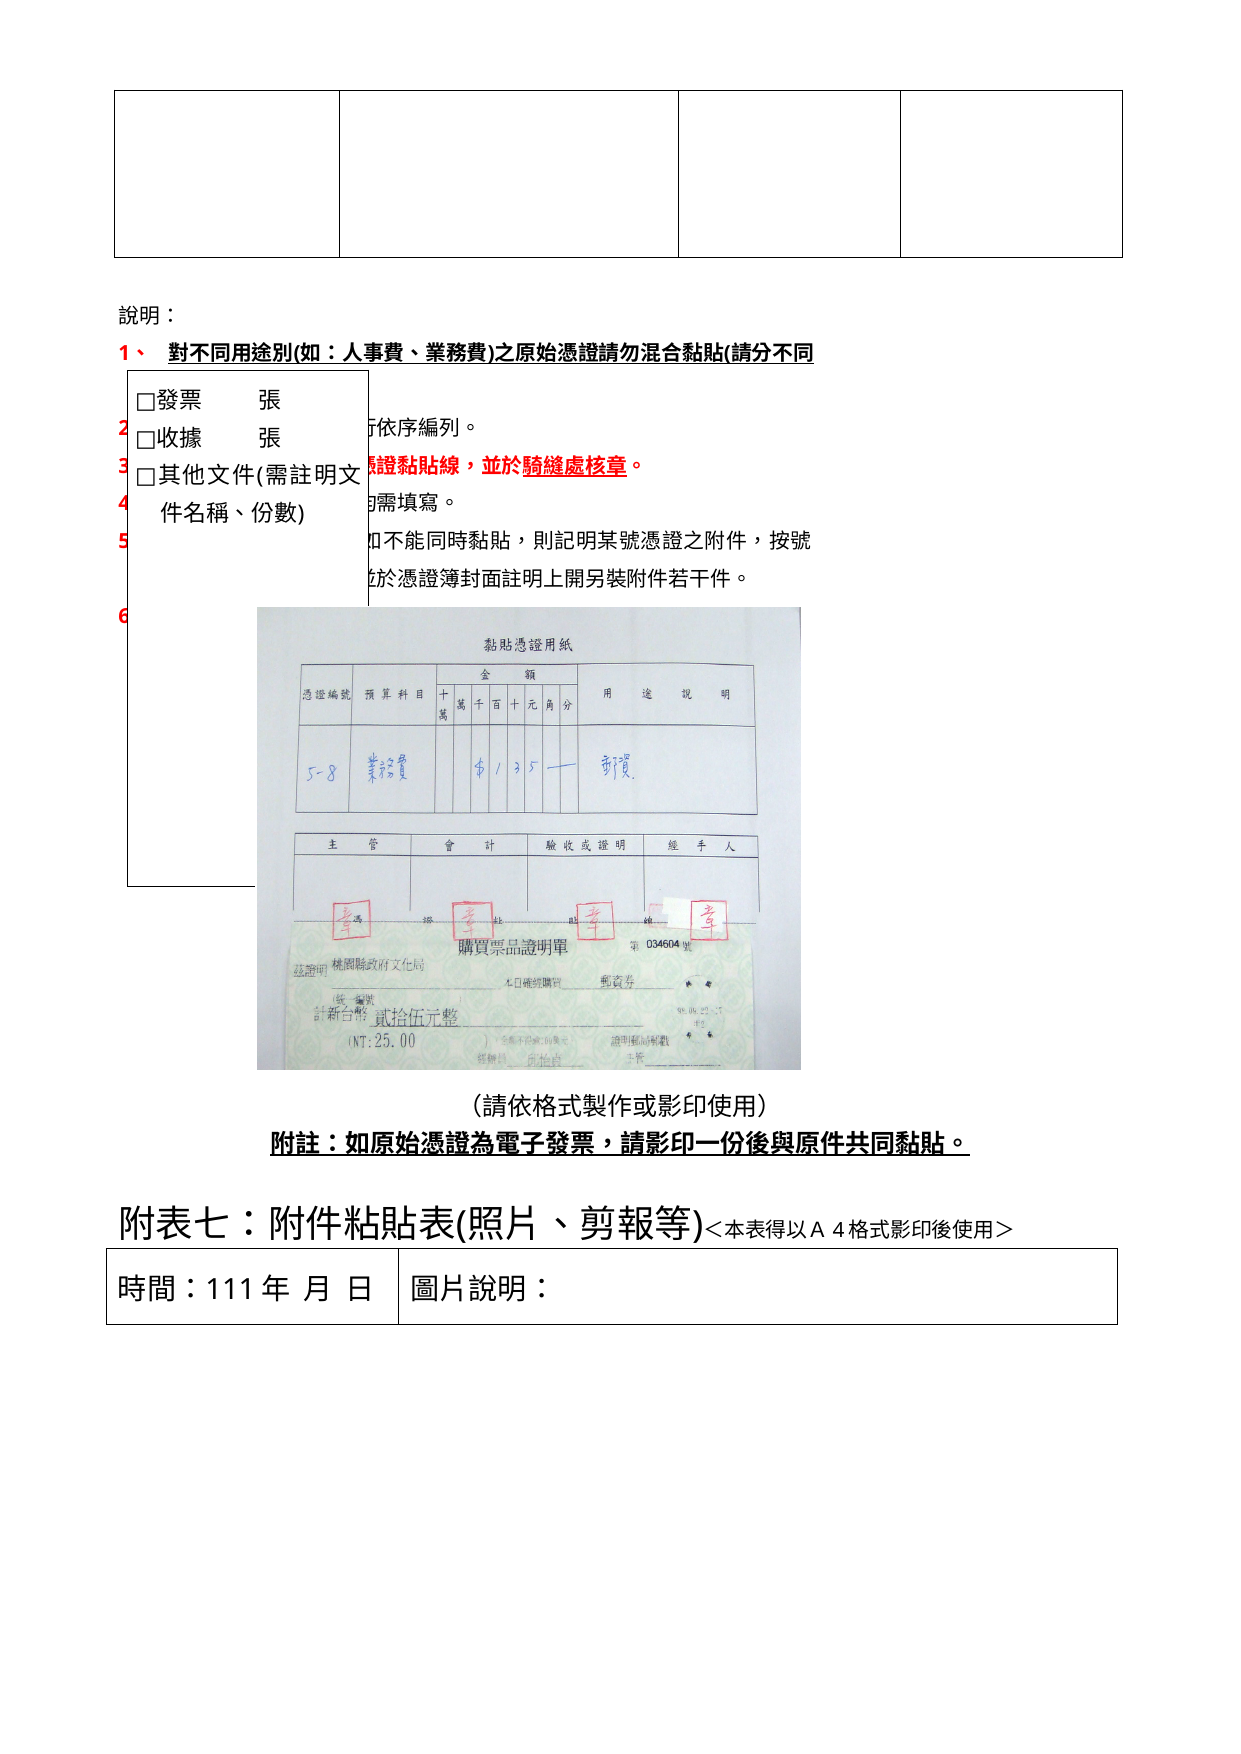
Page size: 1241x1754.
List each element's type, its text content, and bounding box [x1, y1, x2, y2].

table_header 時間：111年 月 日 [107, 1249, 398, 1324]
text 附註：如原始憑證為電子發票，請影印一份後與原件共同黏貼。 [118, 1123, 1122, 1160]
text （請依格式製作或影印使用） [118, 1086, 1122, 1123]
text 附表七：附件粘貼表(照片、剪報等)＜本表得以Ａ4格式影印後使用＞ [118, 1194, 1122, 1248]
table_cell [340, 91, 678, 257]
table_cell [679, 91, 900, 257]
table_header 說明： 對不同用途別(如：人事費、業務費)之原始憑證請勿混合黏貼(請分不同張黏貼用紙)。 憑證編號請申請者自行依序編列。 發票或收據應黏貼於憑證黏貼線，並於騎縫處核章。 發票、收據數量單價均需填寫。 凡提供參考之附件，如不能同時黏貼，則記明某號憑證之附件，按號另裝成冊一併附送，並於憑證簿封面註明上開另裝附件若干件。 範例： [115, 296, 867, 378]
table_cell [115, 91, 339, 257]
table_header 圖片說明： [399, 1249, 1117, 1324]
table_cell [901, 91, 1122, 257]
table_header 說明： 對不同用途別(如：人事費、業務費)之原始憑證請勿混合黏貼(請分不同張黏貼用紙)。 憑證編號請申請者自行依序編列。 發票或收據應黏貼於憑證黏貼線，並於騎縫處核章。 發票、收據數量單價均需填寫。 凡提供參考之附件，如不能同時黏貼，則記明某號憑證之附件，按號另裝成冊一併附送，並於憑證簿封面註明上開另裝附件若干件。 範例： [255, 379, 867, 1071]
table_header [867, 296, 1121, 636]
